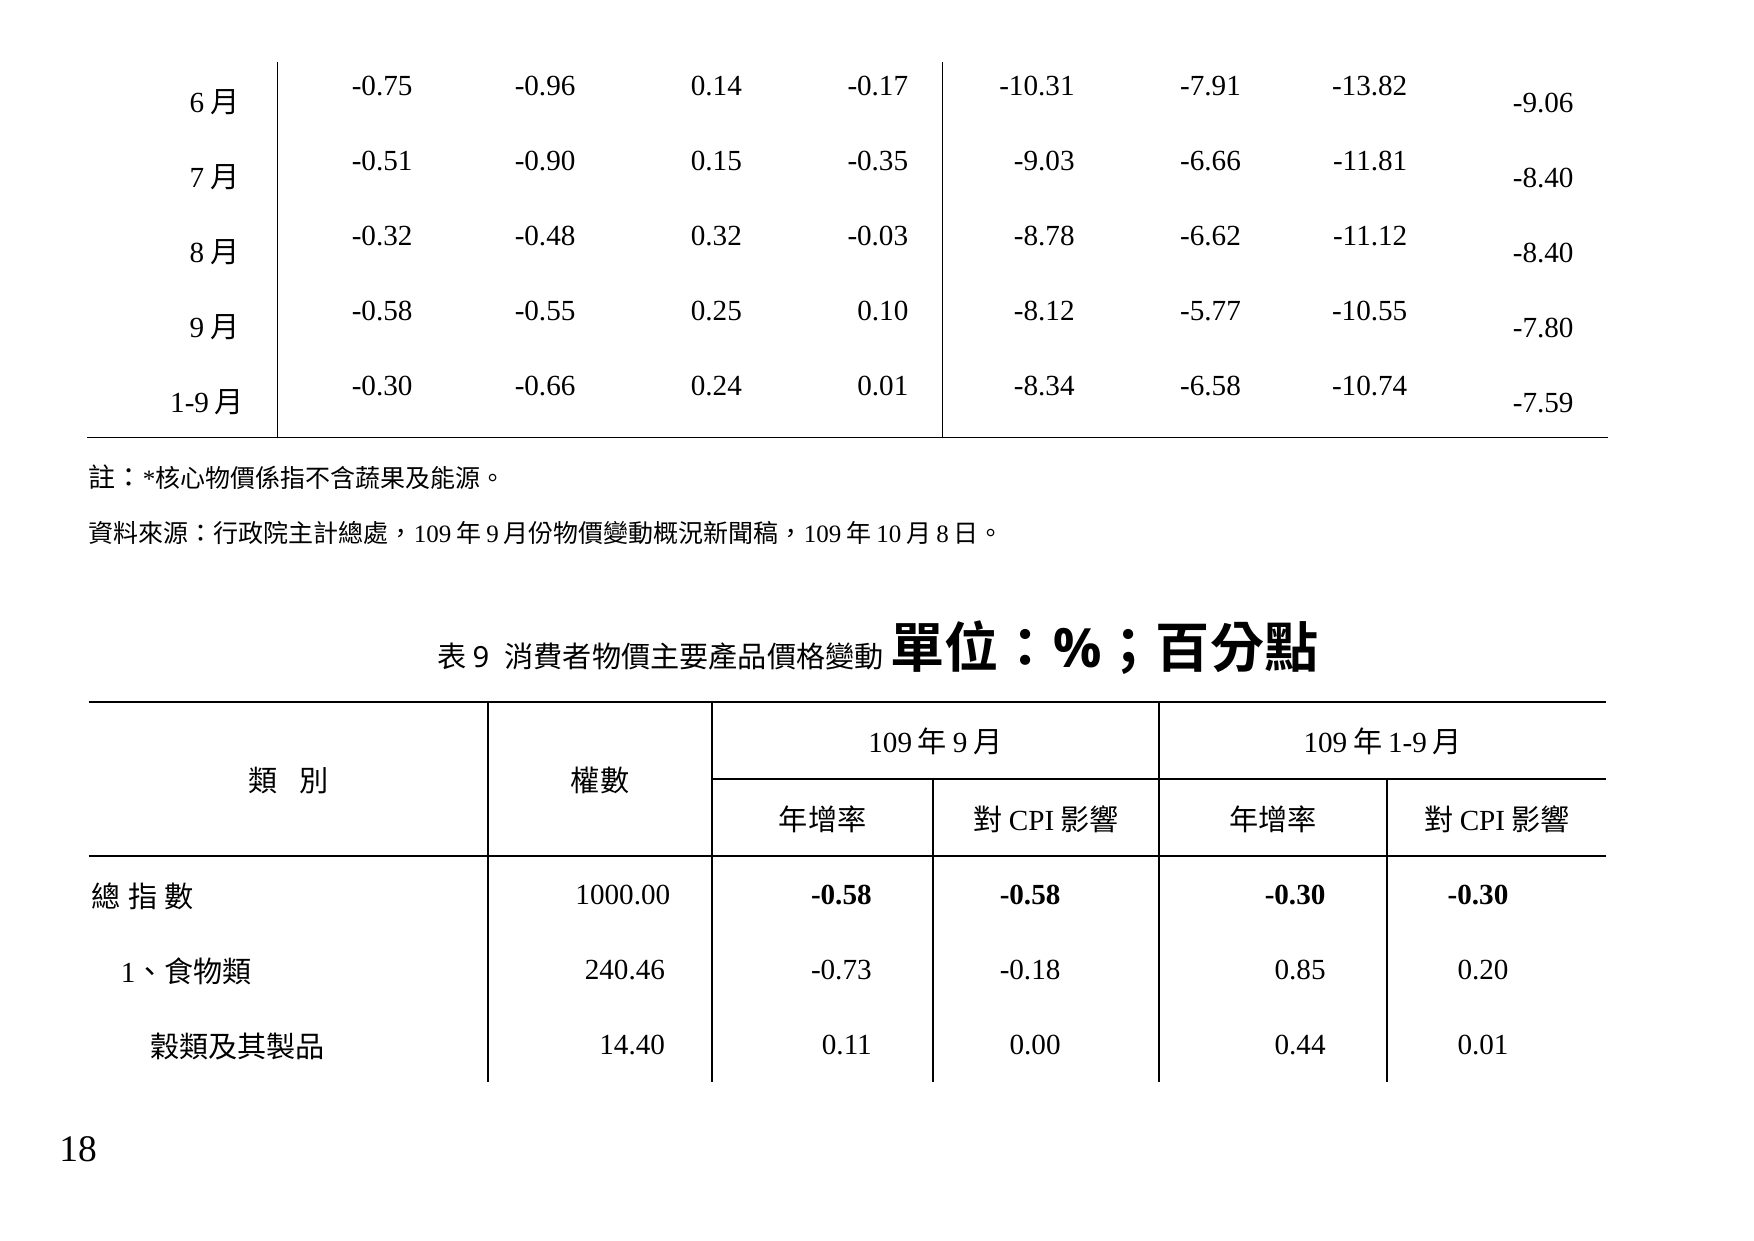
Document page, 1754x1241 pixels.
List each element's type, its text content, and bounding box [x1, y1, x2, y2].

table_cell -6.62 [1109, 212, 1275, 287]
table_cell 1-9月 [87, 362, 277, 437]
table_cell -0.03 [776, 212, 942, 287]
table_cell 年增率 [1160, 780, 1386, 855]
table_cell -0.17 [776, 62, 942, 137]
table_cell 9月 [87, 287, 277, 362]
table_cell -0.58 [713, 857, 932, 932]
table_cell -0.18 [934, 932, 1158, 1007]
table_cell 1000.00 [489, 857, 711, 932]
table_cell -6.58 [1109, 362, 1275, 437]
table_cell -0.48 [447, 212, 610, 287]
table_cell -5.77 [1109, 287, 1275, 362]
table_cell -0.75 [278, 62, 447, 137]
table_cell -0.30 [1388, 857, 1606, 932]
table_cell 0.01 [776, 362, 942, 437]
table_cell -10.55 [1275, 287, 1441, 362]
table_cell 對CPI影響 [934, 780, 1158, 855]
table_cell -10.31 [943, 62, 1109, 137]
table_cell -0.96 [447, 62, 610, 137]
table_header 權數 [489, 703, 711, 855]
table_cell -0.55 [447, 287, 610, 362]
table_cell 0.24 [610, 362, 776, 437]
table_cell -8.40 [1441, 212, 1608, 287]
table_cell 240.46 [489, 932, 711, 1007]
table_cell 0.14 [610, 62, 776, 137]
table_cell 6月 [87, 62, 277, 137]
table_cell 0.01 [1388, 1007, 1606, 1082]
table_cell -6.66 [1109, 137, 1275, 212]
table_cell -0.30 [278, 362, 447, 437]
table_cell -7.80 [1441, 287, 1608, 362]
table_cell -9.06 [1441, 62, 1608, 137]
table_cell -11.12 [1275, 212, 1441, 287]
table_cell -13.82 [1275, 62, 1441, 137]
table_cell -0.30 [1160, 857, 1386, 932]
table_cell 0.25 [610, 287, 776, 362]
subtitle 表9 消費者物價主要產品價格變動 單位：%；百分點 [59, 588, 1636, 701]
text 註：*核心物價係指不含蔬果及能源。 [88, 438, 1636, 513]
table_header 109年9月 [713, 703, 1158, 778]
table_cell 0.20 [1388, 932, 1606, 1007]
table_cell -0.66 [447, 362, 610, 437]
table_cell 對CPI影響 [1388, 780, 1606, 855]
table_cell 0.11 [713, 1007, 932, 1082]
table_cell 1、食物類 [89, 932, 487, 1007]
table_cell -8.78 [943, 212, 1109, 287]
table_cell -8.34 [943, 362, 1109, 437]
table_cell -11.81 [1275, 137, 1441, 212]
table_cell -10.74 [1275, 362, 1441, 437]
table_cell 總 指 數 [89, 857, 487, 932]
table_cell 14.40 [489, 1007, 711, 1082]
table_cell -8.12 [943, 287, 1109, 362]
table_cell 0.00 [934, 1007, 1158, 1082]
table_cell -8.40 [1441, 137, 1608, 212]
table_cell 0.44 [1160, 1007, 1386, 1082]
table_cell -0.58 [934, 857, 1158, 932]
table_cell 0.85 [1160, 932, 1386, 1007]
table_cell -0.73 [713, 932, 932, 1007]
table_cell -7.91 [1109, 62, 1275, 137]
table_cell 0.10 [776, 287, 942, 362]
table_cell -7.59 [1441, 362, 1608, 437]
table_header 類 別 [89, 703, 487, 855]
table_cell 0.15 [610, 137, 776, 212]
table_cell 0.32 [610, 212, 776, 287]
table_cell -0.32 [278, 212, 447, 287]
text 資料來源：行政院主計總處，109年9月份物價變動概況新聞稿，109年10月8日。 [88, 513, 1636, 551]
table_cell 年增率 [713, 780, 932, 855]
table_cell 穀類及其製品 [89, 1007, 487, 1082]
table_cell -0.35 [776, 137, 942, 212]
table_header 109年1-9月 [1160, 703, 1606, 778]
table_cell -0.51 [278, 137, 447, 212]
table_cell -9.03 [943, 137, 1109, 212]
table_cell 7月 [87, 137, 277, 212]
table_cell 8月 [87, 212, 277, 287]
table_cell -0.58 [278, 287, 447, 362]
table_cell -0.90 [447, 137, 610, 212]
